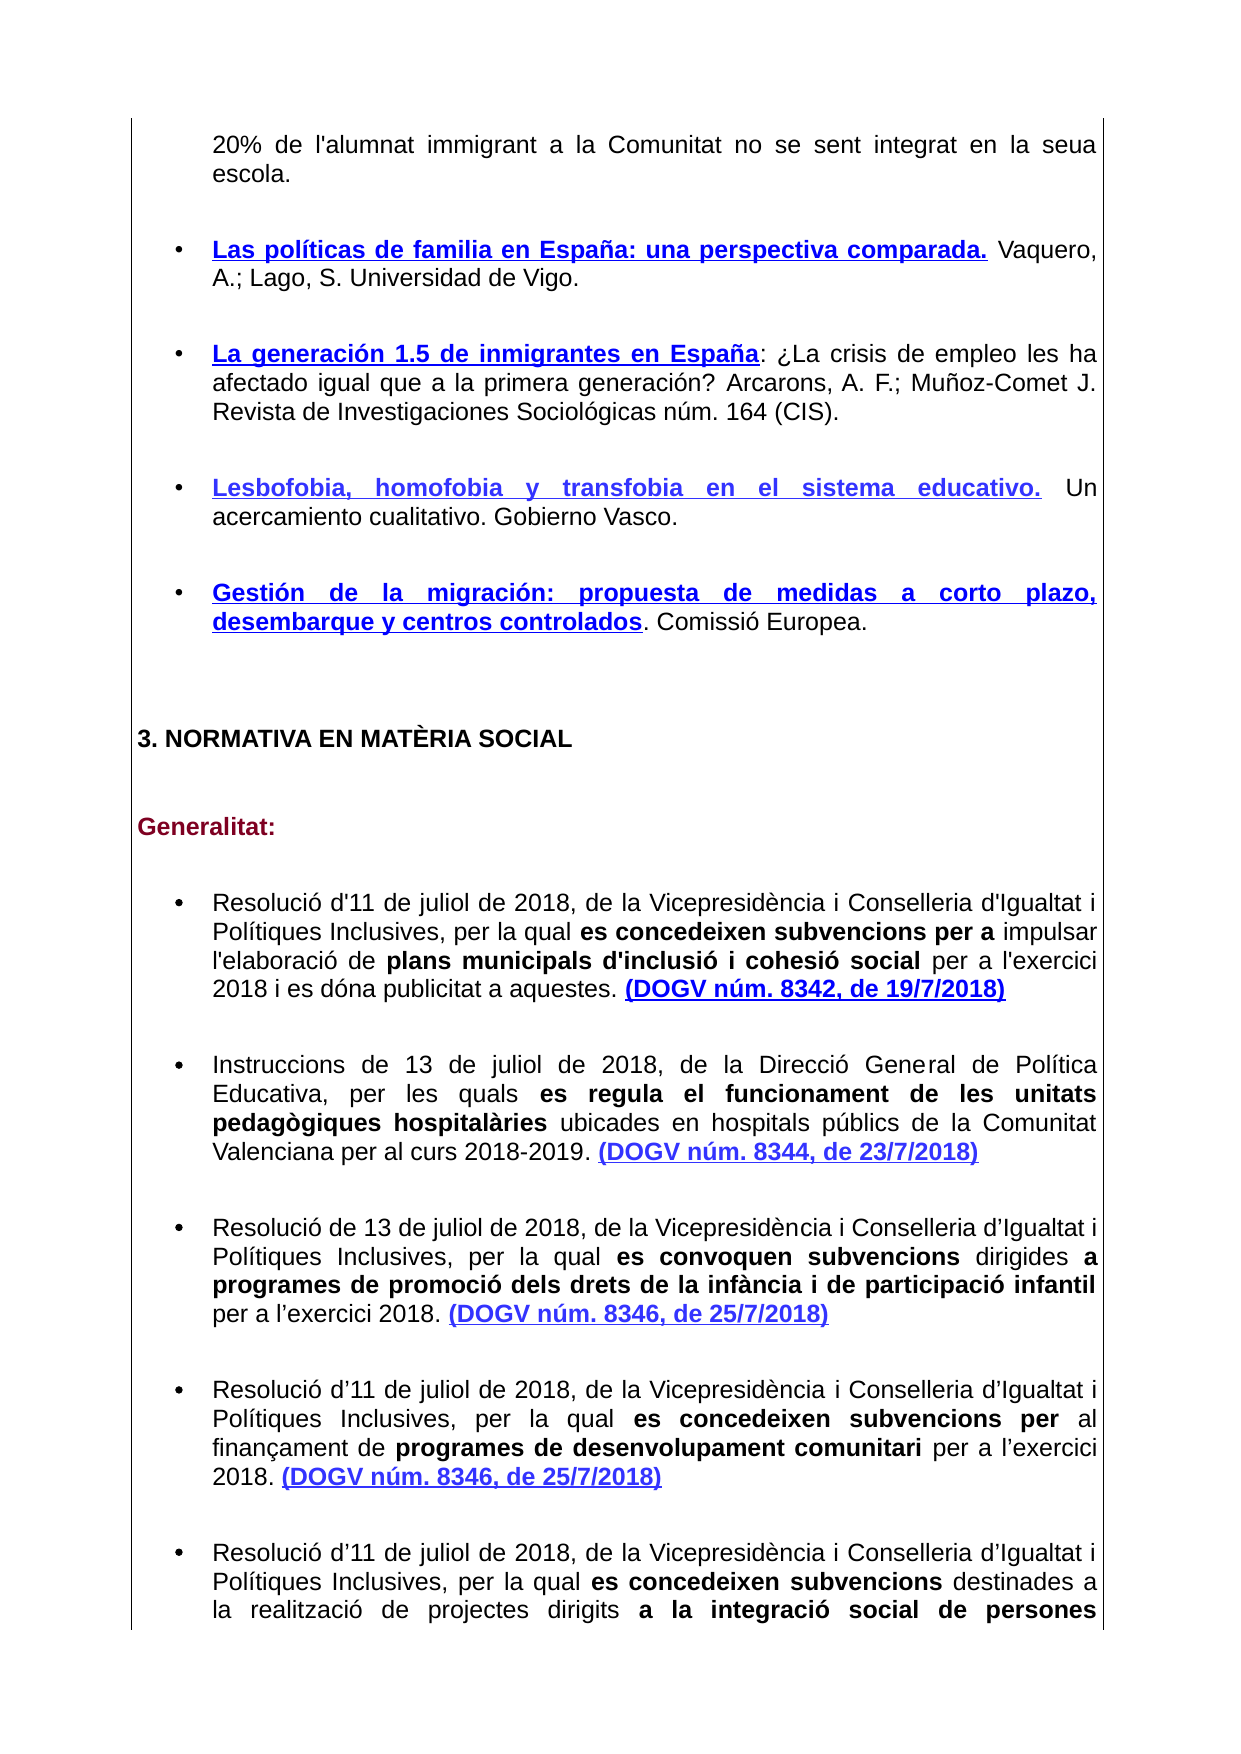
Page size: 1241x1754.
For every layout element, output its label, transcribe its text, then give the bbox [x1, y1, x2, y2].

table_cell 1. INFORMACIÓ D'INTERÉS Festivals amb valors i #PuntVioleta. Institut Valencià de les Dones i per la Igualtat de Gènere, lVAJ, Agència Valenciana del Turisme i Calcsicova. Durant el mes d'agost, els Punts Violeta estaran als següents festivals: Del 8 a l’11: Leyendas Rock Fest. Del 8 al 12: Medusa Sunbeach Festival. Del 16 al 22: Rototom Sound Splash. #CSTierradeFestivales. Diputació de Castelló: El Govern provincial ha introduït per primera vegada en els plecs de contractació del patrocini d'aquests festivals una bateria de requeriments relacionats amb la conscienciació i prevenció de comportaments sexistes. No és NO. Mentre no diga sí, també és no. IVAJ: Vídeo interactiu per a identificar conductes masclistes que estan normalitzades entre els joves, des de diferents perspectives. Campanya M’Importa, Educació en Valors. 2. INFORMES I ESTUDIS Seminari de Govern, Estiu 2018 (20, 21 i 22 de juliol, Castalla-Biar). Informe jurídico-social sobre la situación de las personas inmigrantes en la Comunitat Valenciana. VVAA, Instituto de Derechos Humanos (Universitat de València): Segons l'enquesta sobre el sentiment d'integració que inclou aquest estudi, el 20% de l'alumnat immigrant a la Comunitat no se sent integrat en la seua escola. Las políticas de familia en España: una perspectiva comparada. Vaquero, A.; Lago, S. Universidad de Vigo. La generación 1.5 de inmigrantes en España: ¿La crisis de empleo les ha afectado igual que a la primera generación? Arcarons, A. F.; Muñoz-Comet J. Revista de Investigaciones Sociológicas núm. 164 (CIS). Lesbofobia, homofobia y transfobia en el sistema educativo. Un acercamiento cualitativo. Gobierno Vasco. Gestión de la migración: propuesta de medidas a corto plazo, desembarque y centros controlados. Comissió Europea. 3. NORMATIVA EN MATÈRIA SOCIAL Generalitat: Resolució d'11 de juliol de 2018, de la Vicepresidència i Conselleria d'Igualtat i Polítiques Inclusives, per la qual es concedeixen subvencions per a impulsar l'elaboració de plans municipals d'inclusió i cohesió social per a l'exercici 2018 i es dóna publicitat a aquestes. (DOGV núm. 8342, de 19/7/2018) Instruccions de 13 de juliol de 2018, de la Direcció General de Política Educativa, per les quals es regula el funcionament de les unitats pedagògiques hospitalàries ubicades en hospitals públics de la Comunitat Valenciana per al curs 2018-2019. (DOGV núm. 8344, de 23/7/2018) Resolució de 13 de juliol de 2018, de la Vicepresidència i Conselleria d’Igualtat i Polítiques Inclusives, per la qual es convoquen subvencions dirigides a programes de promoció dels drets de la infància i de participació infantil per a l’exercici 2018. (DOGV núm. 8346, de 25/7/2018) Resolució d’11 de juliol de 2018, de la Vicepresidència i Conselleria d’Igualtat i Polítiques Inclusives, per la qual es concedeixen subvencions per al finançament de programes de desenvolupament comunitari per a l’exercici 2018. (DOGV núm. 8346, de 25/7/2018) Resolució d’11 de juliol de 2018, de la Vicepresidència i Conselleria d’Igualtat i Polítiques Inclusives, per la qual es concedeixen subvencions destinades a la realització de projectes dirigits a la integració social de persones immigrants per a l’exercici 2018, i se’n dóna publicitat. (DOGV núm. 8346, de 25/7/2018) Decret 98/2018, de 20 de juliol, del Consell, pel qual s’aproven les bases reguladores i la convocatòria per a la concessió de subvencions directes a famílies monoparentals, per a compensar despeses relacionades amb la protecció de la salut en 2018. (DOGV núm. 8346, de 25/7/2018) Resolució de 16 de juliol de 2018, del director general de l’Institut Valencià de la Joventut, per la qual es convoquen set beques per a la realització de pràctiques professionals a l’Institut Valencià de la Joventut. (DOGV núm. 8346, de 25/7/2018) Termini de sol·licitud: del 26 de juliol al 16 d'agost de 2018. Resolució de 13 de juliol de 2018, del director general del Servei Valencià d’Ocupació i Formació, per la qual es convoquen per a l’exercici 2018 les subvencions destinades a la contractació de persones en situació de desocupació de llarga durada per corporacions locals de la Comunitat Valenciana, en aplicació de l’Ordre 8/2016, de 7 de juliol, de la Conselleria d’Economia Sostenible, Sectors Productius, Comerç i Treball. (DOGV núm. 8346, de 25/7/2018) Resolució de 24 de juliol 2018, de la Vicepresidència i Conselleria d’Igualtat i Polítiques Inclusives, per la qual es concedeixen subvencions en matèria d’igualtat en la diversitat. (DOGV núm. 8348, de 27/7/2018) Resolució de 24 de juliol de 2018, del director general del Servei Valencià d'Ocupació i Formació, per la qual es convoca per a l'exercici 2018 el Programa de foment de la contractació indefinida de persones joves qualificades (AVALEM JOVES), en el marc del Sistema Nacional de Garantia Juvenil. (DOGV núm 8348, de 27/7/2018) Resolució de 27 de juliol de 2018, del director general de Diversitat Funcional, per la qual es resol el procediment de selecció de sol·licituds d’entitats d’iniciativa social per a acollir-se al règim d’acords d’acció concertada en matèria de serveis socials, en el sector d’atenció a persones amb diversitat funcional. (DOGV núm 8349, de 28/7/2018) Resolució de 23 de juliol de 2018, de la Vicepresidència i Conselleria d’Igualtat i Polítiques Inclusives, per la qual es concedeixen subvencions dirigides a centres de dia, programes de prevenció, protecció i inserció de xiquets, xiquetes i adolescents en situació de risc o amb mesures jurídiques de protecció, i programes d’emancipació i autonomia personal de joves extutelats que hagen arribat a la majoria d’edat per a l’exercici 2018. (DOGV núm 8350, de 30/7/2018) Resolució de 24 de juliol de 2018, de la Vicepresidència i Conselleria d’Igualtat i Polítiques Inclusives, per la qual es concedeixen i es dóna publicitat a les subvencions a entitats locals i entitats sense ànim lucratiu, per a la millora de les condicions d’accessibilitat al medi físic convocades per a l’exercici 2018. (DOGV núm 8350, de 30/7/2018) Resolució de 24 de juliol de 2018, del director general del Servei Valencià d'Ocupació i Formació, per la qual es convoca, per a l'exercici 2018, el Programa de foment de la contractació en pràctiques de persones joves qualificades (Avalem Joves), en el marc del Sistema Nacional de Garantia Juvenil. (DOGV núm 8350, de 30/7/2018) Resolució de 25 de juliol de 2018, del director general de l'Institut Valencià de la Joventut, per la qual es convoca el Premi IVAJ Websèrie Jove, 2018. (DOGV núm 8352, de 1/8/2018) Resolució de 30 de juliol de 2018, de la Vicepresidència i Conselleria d'Igualtat i Polítiques Inclusives, per la qual es convoquen sis beques per a la realització de pràctiques professionals en la Direcció General de l'Agència Valenciana d'Igualtat en la Diversitat. (DOGV núm 8353, de 2/8/2018) Informació pública del Projecte d'ordre de la Conselleria d'Economia Sostenible, Sectors Productius, Comerç i Treball, per la qual s'estableixen les bases reguladores de les subvencions públiques destinades a la integració sociolaboral de treballadors i treballadores en situació o risc d'exclusió social en empreses d'inserció i en empreses ordinàries de treball. (DOGV núm 8353, de 2/8/2018) Resolució de 30 de juliol de 2018, del director general del Servei Valencià d'Ocupació i Formació, per la qual es convoca per a l'exercici 2018 el Programa de foment de la contractació indefinida de determinats col·lectius vulnerables en l'àmbit territorial de la Comunitat Valenciana, regulat en l'Ordre 10/2018, de 12 de juliol, de la Conselleria d'Economia Sostenible, Sectors Productius, Comerç i Treball. (DOGV núm 8354, de 3/8/2018) Resolució de 31 de juliol de 2018, del director general del Servei Valencià d'Ocupació i Formació, per la qual es convoca per a l'exercici 2018 el Programa de foment de la contractació en pràctiques de determinats col·lectius vulnerables en l'àmbit territorial de la Comunitat Valenciana, regulat en l'Ordre 10/2018, de 12 de juliol, de la Conselleria d'Economia sostenible, Sectors Productius, Comerç i Treball. (DOGV núm 8354, de 3/8/2018) Informació pública del Projecte d'ordre de la Vicepresidència i Conselleria d'Igualtat i Polítiques Inclusives, per la qual es modifica l'Ordre 1/2016, de 20 de gener, de la Vicepresidència i Conselleria d'Igualtat i Polítiques Inclusives, per la qual s'estableixen les bases reguladores per a la concessió d'ajudes i subvencions en matèria d'atenció a persones amb diversitat funcional, promoció de l'autonomia personal i de l'accessibilitat. (DOGV núm 8354, de 3/8/2018) Resolució de 2 d'agost de 2018, del director general de l'Institut Valencià de la Joventut, per la qual es resol la convocatòria de places en les residències juvenils per al curs 2018/2019, per a joves. (DOGV núm 8355, de 6/8/2018) Resolució de 2 d'agost de 2018, del director general del Servei Valencià d'Ocupació i Formació, per la qual es convoca per a l'exercici 2018 el Programa de foment de la conversió a indefinit de contractes temporals de determinats col·lectius vulnerables en l'àmbit territorial de la Comunitat Valenciana, regulades en l'Ordre 10/2018, de 12 de juliol, de la Conselleria d'Economia Sostenible, Sectors Productius, Comerç i Treball. (DOGV núm 8356, de 7/8/2018) Resolució de 6 d'agost de 2018, del director general d'Administració Local, sobre les ajudes destinades a finançar actuacions a realitzar pels municipis i entitats locals menors de la Comunitat Valenciana, referides a facilitar l'accessibilitat de les cases consistorials i edificis públics destinats a tercera edat, a persones amb discapacitat o diversitat funcional i a altres usos públics, mitjançant l'eliminació de barreres arquitectòniques, convocades per Resolució de 9 de maig de 2018, del secretari autonòmic de Presidència. (DOGV núm 8357, de 8/8/2018) Universitats: Extracte de la Resolució de 25 de juny de 2018, del degà de la Facultat de Ciències Socials, per la qual es convoca i s'estableixen les bases reguladores de la VI edició del Premi Jane Addams per a la inclusió de la perspectiva de gènere en els treballs de fi de grau de la Facultat de Ciències Socials en el curs 2017-2018. (DOGV núm. 8343, de 20/7/2018) Administración General del Estado: Real Decreto-ley 9/2018, de 3 de agosto, de medidas urgentes para el desarrollo del Pacto de Estado contra la violencia de género. (BOE núm. 188 de 04/08/2018) Acuerdo del Consejo de Ministros de 3 de agosto de 2018, por el que se formalizan los criterios de distribución y la distribución resultante para el ejercicio 2018 del crédito de 100.000.000 euros para el desarrollo por las Comunidades Autónomas y Ciudades con Estatuto de Autonomía del Pacto de Estado contra la violencia de género. (BOE núm. 188 de 04/08/2018) Acuerdo del Consejo de Ministros de 3 de agosto de 2018, por el que se formalizan los criterios de distribución y la distribución resultante de los créditos acordados por el Consejo Territorial de Servicios Sociales y del Sistema para la Autonomía y Atención a la Dependencia, que se destinan a la financiación de los planes o programas sociales, para el ejercicio 2018. (BOE núm. 188 de 04/08/2018) Acuerdo del Consejo de Ministros de 3 de agosto de 2018, por el que se formalizan los criterios de distribución y la distribución resultante para el ejercicio 2018 del crédito de 6.500.000 euros para el desarrollo de programas y la prestación de servicios que garanticen el derecho a la asistencia social integral a las víctimas de violencia de género y la atención a los menores; del crédito de 1.000.000 euros destinado a implementar la propuesta común para la mejora de la coordinación y desarrollo de planes personalizados; así como del crédito de 2.000.000 euros para programas para el apoyo a víctimas de agresiones y/o abusos sexuales. (BOE núm. 188 de 04/08/2018) Acuerdo del Consejo de Ministros de 3 de agosto de 2018, por el que se formalizan los criterios de distribución y la distribución resultante de los créditos acordados por el Consejo Territorial de Servicios Sociales y del Sistema para la Autonomía y Atención a la Dependencia, que se destinan a la financiación de los planes o programas sociales, para el ejercicio 2018. (BOE núm. 188 de 04/08/2018) Acuerdo del Consejo de Ministros de 3 de agosto de 2018, por el que se autorizan los criterios de distribución, y la distribución resultante de los créditos, aprobados por el Consejo Territorial de Servicios Sociales y del Sistema para la Autonomía y Atención a la Dependencia, destinados a subvencionar, por parte de las Comunidades Autónomas y Ciudades con Estatuto de Autonomía, programas de interés general con cargo a la asignación del 0.7 por 100 del Impuesto sobre la Renta de las Personas Físicas, para el año 2018. (BOE núm. 188 de 04/08/2018) Real Decreto 999/2018, de 3 de agosto, por el que se regula la composición y funcionamiento del Consejo de la Juventud de España. (BOE núm. 188 de 04/08/2018) Extracto de la resolución de 25 julio de 2018, de la Dirección General de Integración y Atención Humanitaria, por la que se convocan subvenciones para el desarrollo de actuaciones de interés general en materia de extranjería destinadas a favorecer la convivencia y la cohesión social, cofinanciadas por fondos de la Unión Europea. (BOE núm. 187 de 03/08/2018) Real Decreto-ley 7/2018, de 27 de julio, sobre el acceso universal al Sistema Nacional de Salud. (BOE núm.183, de 30/07/2018) Extracto de Resolución de 24 de julio de 2018 de la Presidencia del Consejo Superior de Deportes, por la que se convocan ayudas mujeres deportistas en el año 2018. (BOE núm. 183, de 30/07/2018) Resolución de 4 de julio de 2018, de la Secretaría de Estado de Empleo, por la que se aprueba la segunda convocatoria para la selección de operaciones que se financiarán con el Fondo Social Europeo en el marco del Programa Operativo de Empleo Juvenil. (BOE núm. 172, de 17/07/2018) Altres Comunitats: (Comunidad Autónoma del Principado de Asturias) Ley 5/2018, de 22 de junio, sobre derechos y garantías de la dignidad de las personas en el proceso del final de la vida. (BOE núm. 181 de 27/07/2018) Unió Europea: Dictamen del Comité Económico y Social Europeo sobre la «Financiación del pilar europeo de derechos sociales». (DOUE C 262/01, de 25/7/2018) 4. ESTADÍSTIQUES D'INTERÉS SOCIAL Enquesta de població activa, 2n. trimestre de 2018 (dades de la Comunitat Valenciana amb desagregació territorial provincial). Portal Estadístic de la Generalitat Valenciana: La taxa de desocupació de la Comunitat Valenciana se situa en el 15,6% de la població activa (15,28% a Espanya), 3 punts menys que fa un any i 1,5 punts menys que el trimestre anterior. La dels homes és del 14,1% i la de dones és del 17,4%. El 58,9% de la població de 16 i més anys és activa (58,8% a Espanya), 0,5 punts mes que el trimestre anterior. La taxa d'activitat dels homes és del 65,3% i la de dones del 52,8%. 124.100 llars de la Comunitat tenen a tots els seus membres actius desocupats, el 6,2% del total i 1 punt menys que el trimestre anterior. Encuesta de Población Activa (2º trimestre de 2018, datos de España). INE: La taxa d'atur baixa 1,46 punts i se situa en el 15,28%, 1,94 punts menys que fa un any. Per sexe, la taxa d'atur femenina baixa 1,46 punts (fins a 1.816.200 parades) i se situa en el 17,08%. La masculina ho fa en la mateixa quantia i queda en el 13,72% (1.673.900 aturats). Per contra, el nombre d'aturats puja en 7.400 entre els joves de 16 a 24 anys. La població activa experimenta un increment de 163.900 persones i se situa en 22.834.200. El nombre de dones actives puja en 86.400 i el d'homes ho fa en 77.500. La taxa d'activitat puja 34 centèsimes aquest trimestre, fins al 58,80%. La dels homes se situa en el 64,62% i la femenina en el 53,29%. La maternidad ya no aleja a las mujeres del mercado laboral. Panorama Social nº 27 (‘Brechas de género’), FUNCAS: La bretxa en pensions es redueix entre els jubilats més joves (65-69 anys), en passar del 39% en 2005 al 29% en 2017, però augmenta en la resta de grups d'edat. Si en 1987 la taxa d'activitat femenina era del 32% i en el mercat de treball participaven una mica menys de cinc milions de dones, en 2017 la taxa d'activitat es va situar en el 53% i el nombre de dones actives va superar els 10 milions. Les dones representen el 60% de les persones matriculades en ciències socials i jurídiques, però solament el 25% en enginyeria i arquitectura. How is the European Union progressing towards its Europe 2020 targets? Eurostat: La taxa d'activitat (persones amb ocupació respecte a la població entre 20 i 64 anys) femenina ha augmentat des del 62,8% en 2008 al 66,5% en 2017, mantenint-se la masculina en el 78%. L'objectiu per a 2020 és aconseguir una taxa general del 75%. Quant a l'índex de pobresa o exclusió social, roman estable en el 23,5% (118 milions de persones) en 2008-2016. L'objectiu per a 2020 és reduir-ho a 96 milions. [132, 118, 1103, 1630]
